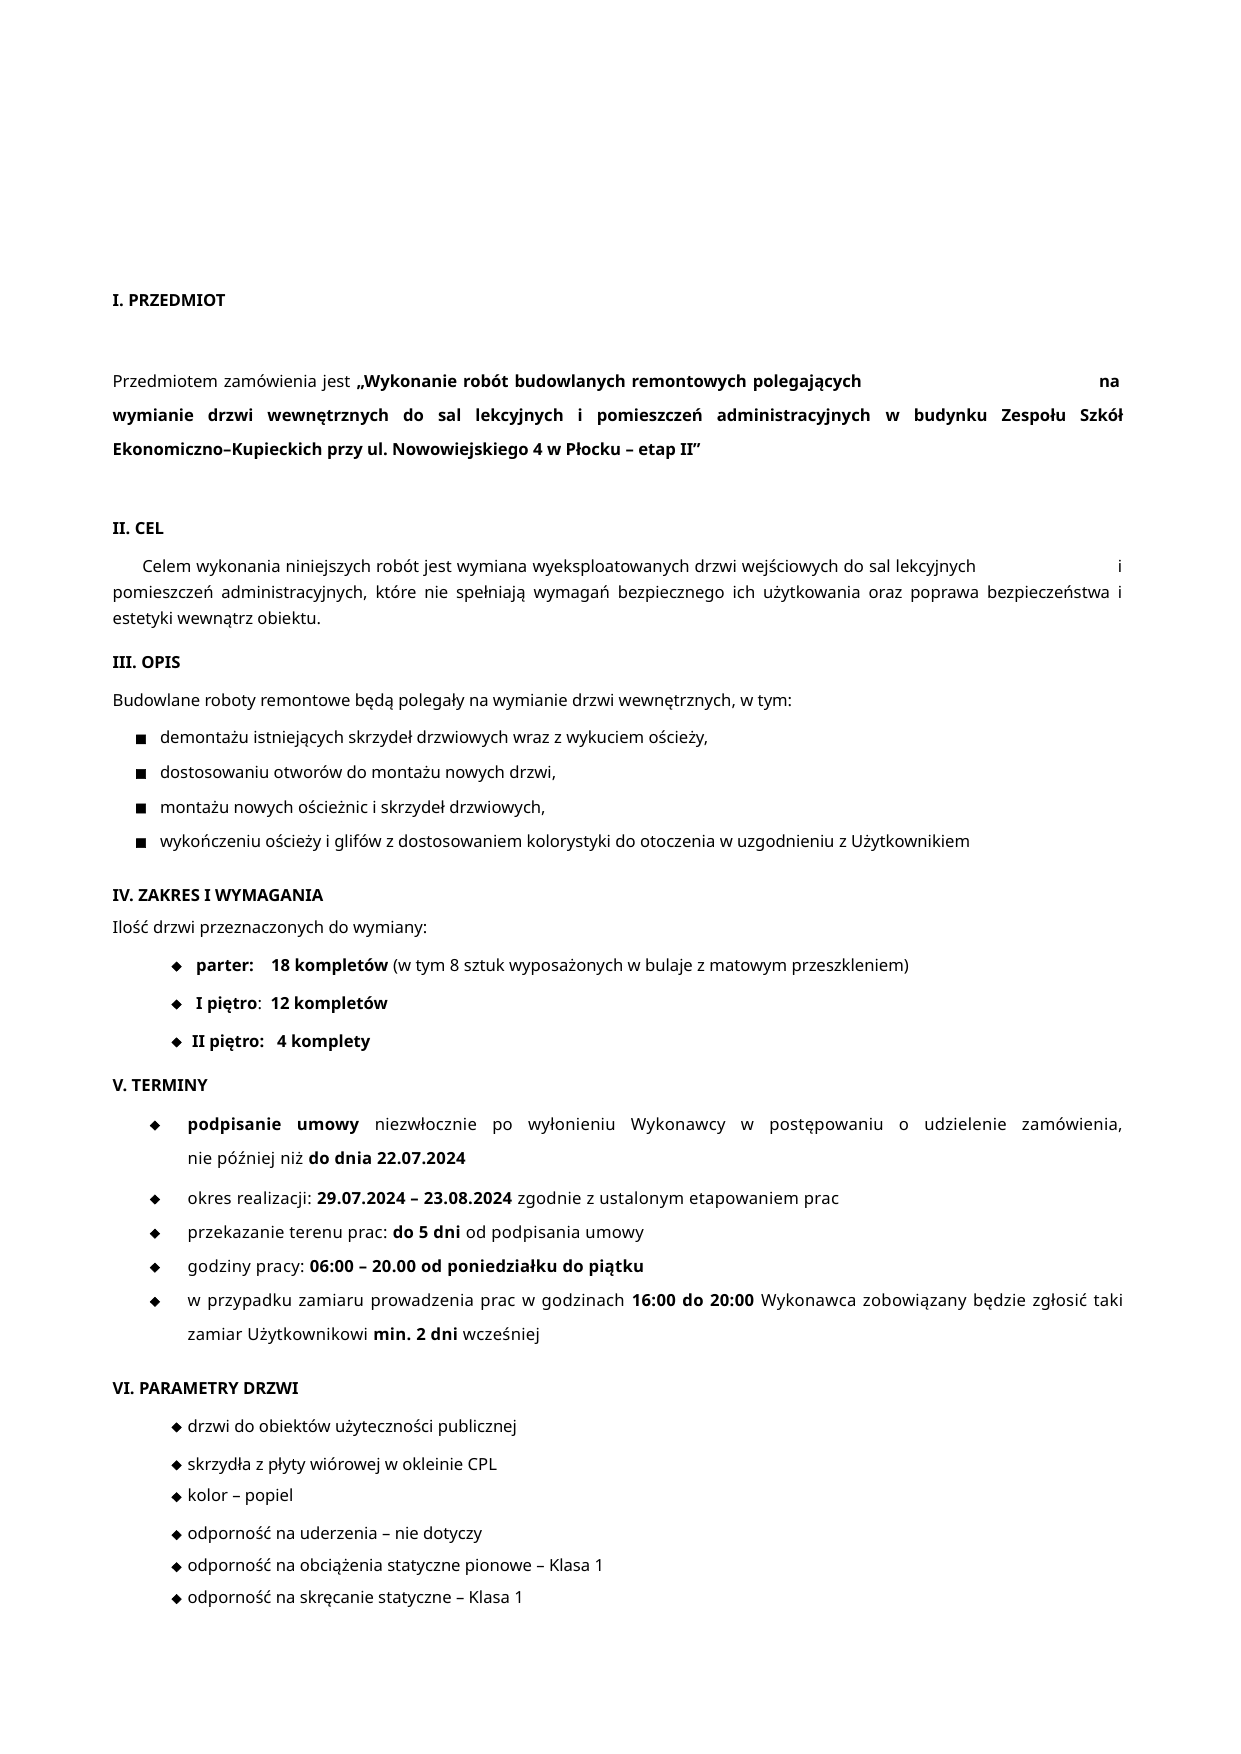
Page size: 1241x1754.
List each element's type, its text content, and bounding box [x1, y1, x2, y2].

list podpisanie umowy niezwłocznie po wyłonieniu Wykonawcy w postępowaniu o udzielenie zamówienia, nie później niż do dnia 22.07.2024 [150, 1112, 1123, 1169]
text Ilość drzwi przeznaczonych do wymiany: [112, 916, 1123, 938]
list w przypadku zamiaru prowadzenia prac w godzinach 16:00 do 20:00 Wykonawca zobowiązany będzie zgłosić taki zamiar Użytkownikowi min. 2 dni wcześniej [150, 1288, 1123, 1345]
text VI. PARAMETRY DRZWI [112, 1376, 1123, 1399]
text V. TERMINY [112, 1074, 1123, 1096]
text III. OPIS [112, 650, 1123, 673]
text II. CEL [112, 516, 1123, 539]
list przekazanie terenu prac: do 5 dni od podpisania umowy [150, 1220, 1123, 1243]
list parter: 18 kompletów (w tym 8 sztuk wyposażonych w bulaje z matowym przeszkleniem) [172, 953, 1123, 976]
text Celem wykonania niniejszych robót jest wymiana wyeksploatowanych drzwi wejściowych do sal lekcyjnych i pomieszczeń administracyjnych, które nie spełniają wymagań bezpiecznego ich użytkowania oraz poprawa bezpieczeństwa i estetyki wewnątrz obiektu. [112, 555, 1123, 630]
list odporność na uderzenia – nie dotyczy [172, 1522, 1123, 1545]
list okres realizacji: 29.07.2024 – 23.08.2024 zgodnie z ustalonym etapowaniem prac [150, 1186, 1123, 1209]
text IV. ZAKRES I WYMAGANIA [112, 883, 1123, 906]
list wykończeniu ościeży i glifów z dostosowaniem kolorystyki do otoczenia w uzgodnieniu z Użytkownikiem [136, 830, 1123, 853]
list montażu nowych ościeżnic i skrzydeł drzwiowych, [136, 795, 1123, 818]
text Przedmiotem zamówienia jest „Wykonanie robót budowlanych remontowych polegających na wymianie drzwi wewnętrznych do sal lekcyjnych i pomieszczeń administracyjnych w budynku Zespołu Szkół Ekonomiczno–Kupieckich przy ul. Nowowiejskiego 4 w Płocku – etap II” [112, 370, 1123, 461]
list drzwi do obiektów użyteczności publicznej [172, 1414, 1123, 1437]
list godziny pracy: 06:00 – 20.00 od poniedziałku do piątku [150, 1254, 1123, 1277]
list I piętro: 12 kompletów [172, 991, 1123, 1014]
text I. PRZEDMIOT [112, 288, 1123, 311]
list kolor – popiel [172, 1484, 1123, 1507]
list odporność na skręcanie statyczne – Klasa 1 [172, 1586, 1123, 1609]
text Budowlane roboty remontowe będą polegały na wymianie drzwi wewnętrznych, w tym: [112, 688, 1123, 711]
list odporność na obciążenia statyczne pionowe – Klasa 1 [172, 1554, 1123, 1577]
list II piętro: 4 komplety [172, 1029, 1123, 1052]
list demontażu istniejących skrzydeł drzwiowych wraz z wykuciem ościeży, [136, 726, 1123, 749]
list dostosowaniu otworów do montażu nowych drzwi, [136, 761, 1123, 783]
list skrzydła z płyty wiórowej w okleinie CPL [172, 1452, 1123, 1475]
